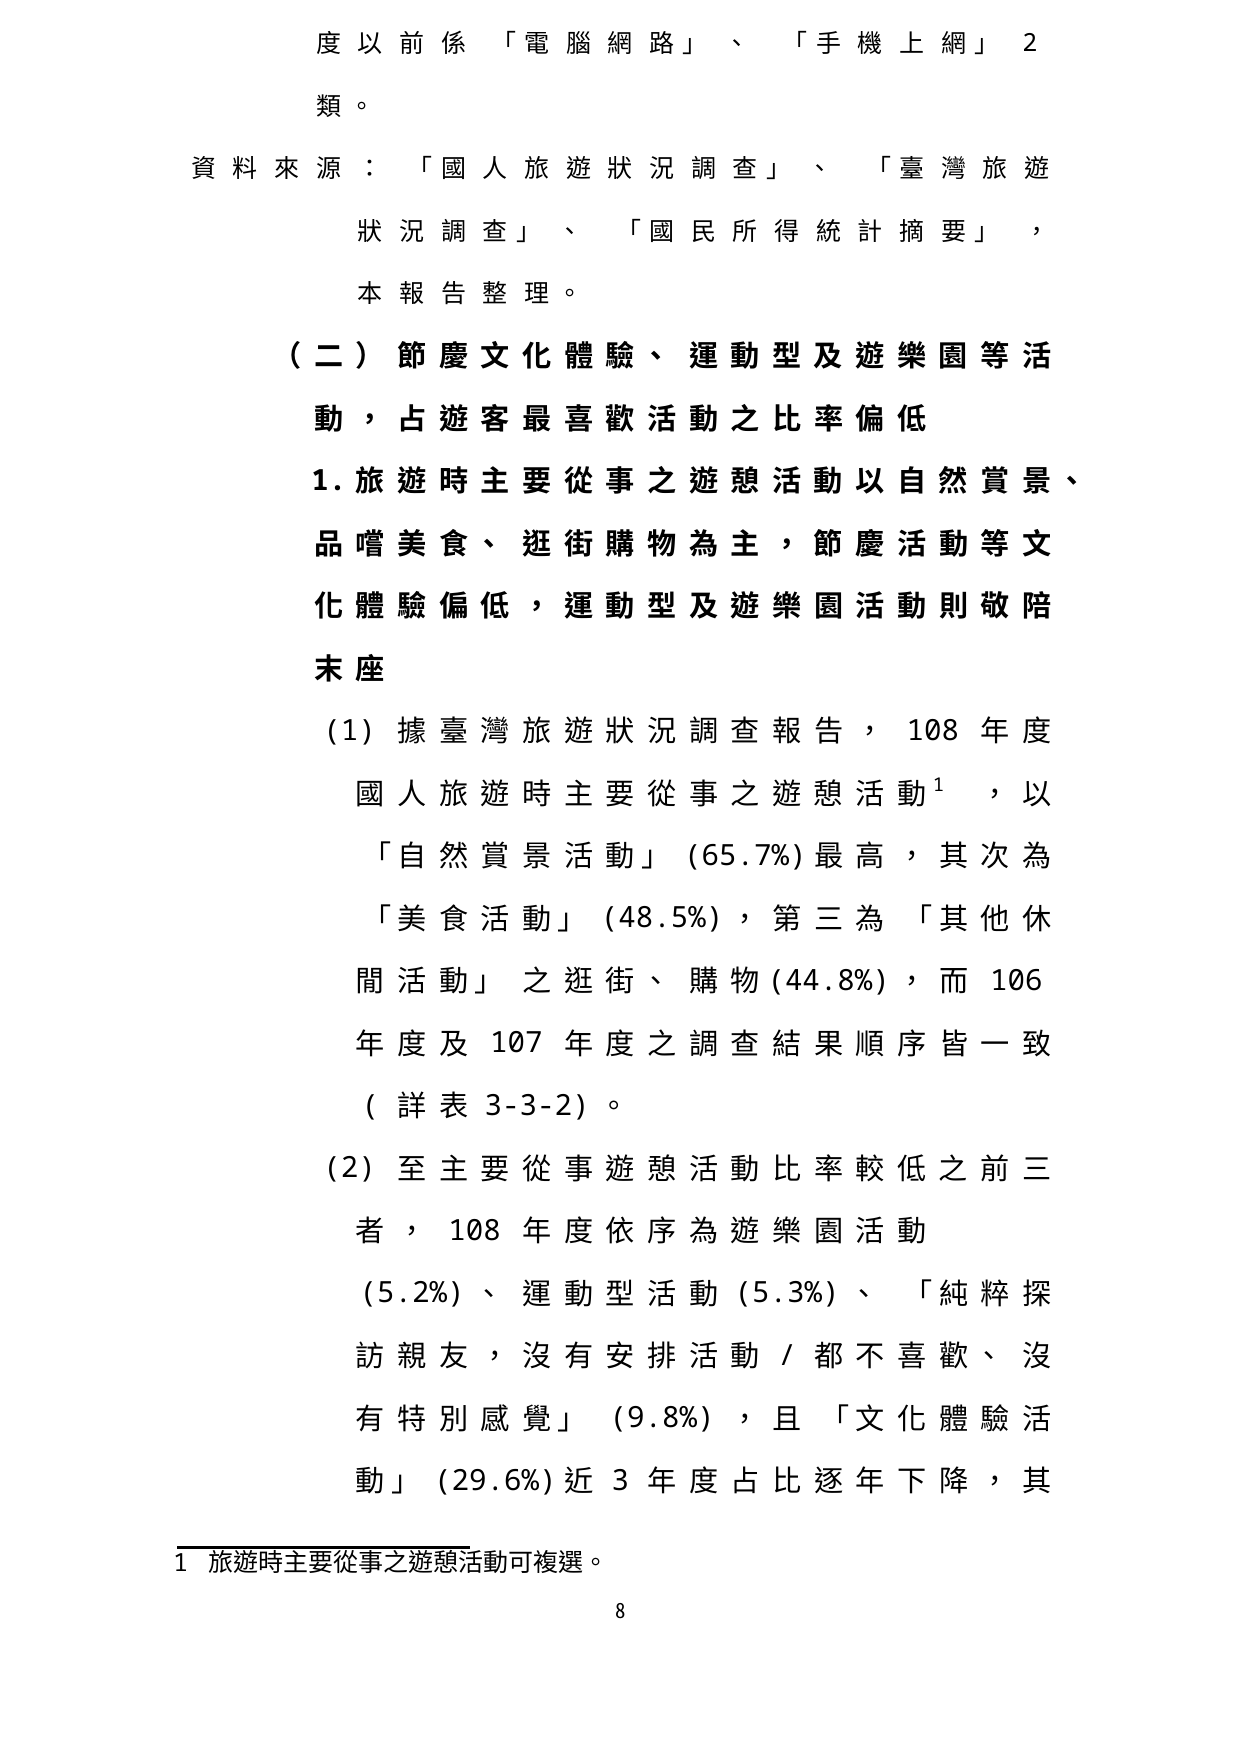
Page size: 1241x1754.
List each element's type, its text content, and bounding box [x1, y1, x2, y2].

text (1)據臺灣旅遊狀況調查報告，108年度國人旅遊時主要從事之遊憩活動，以「自然賞景活動」(65.7%)最高，其次為「美食活動」(48.5%)，第三為「其他休閒活動」之逛街、購物(44.8%)，而106年度及107年度之調查結果順序皆一致(詳表3-3-2)。 [301, 687, 1058, 1125]
text （二）節慶文化體驗、運動型及遊樂園等活動，占遊客最喜歡活動之比率偏低 [242, 312, 1058, 437]
text 資料來源：「國人旅遊狀況調查」、「臺灣旅遊狀況調查」、「國民所得統計摘要」，本報告整理。 [183, 125, 1058, 312]
text 旅遊時主要從事之遊憩活動可複選。 [173, 1548, 1063, 1577]
text 度以前係「電腦網路」、「手機上網」2類。 [183, 0, 1043, 125]
text 1.旅遊時主要從事之遊憩活動以自然賞景、品嚐美食、逛街購物為主，節慶活動等文化體驗偏低，運動型及遊樂園活動則敬陪末座 [271, 437, 1058, 687]
text (2)至主要從事遊憩活動比率較低之前三者，108年度依序為遊樂園活動(5.2%)、運動型活動(5.3%)、「純粹探訪親友，沒有安排活動/都不喜歡、沒有特別感覺」(9.8%)，且「文化體驗活動」(29.6%)近3年度占比逐年下降，其 [301, 1125, 1058, 1500]
